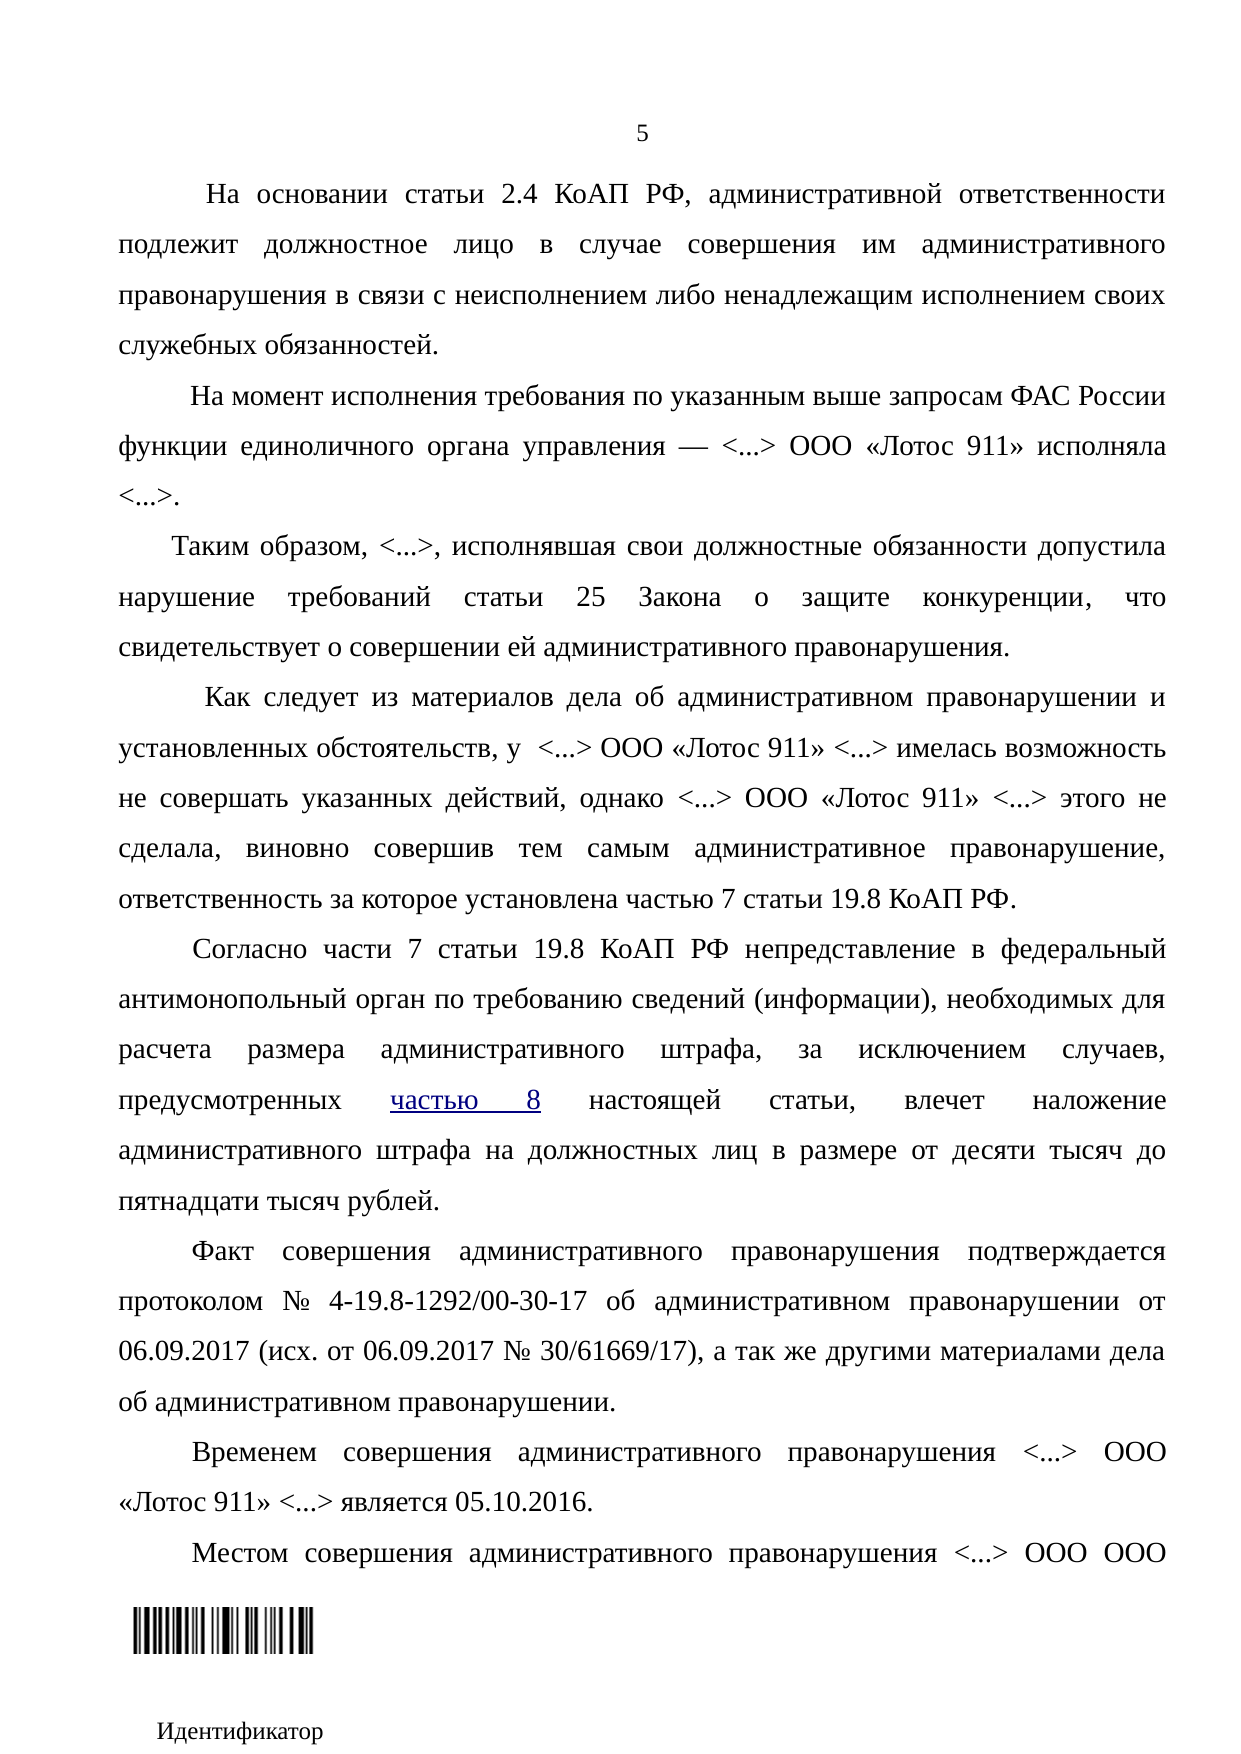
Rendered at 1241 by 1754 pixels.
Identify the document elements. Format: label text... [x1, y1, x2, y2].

text Временем совершения административного правонарушения <...> ООО «Лотос 911» <...> является 05.10.2016. [118, 1434, 1167, 1518]
text Местом совершения административного правонарушения <...> ООО ООО [118, 1535, 1167, 1568]
text На момент исполнения требования по указанным выше запросам ФАС России функции единоличного органа управления — <...> ООО «Лотос 911» исполняла <...>. [118, 378, 1167, 512]
picture [118, 1607, 331, 1654]
text Согласно части 7 статьи 19.8 КоАП РФ непредставление в федеральный антимонопольный орган по требованию сведений (информации), необходимых для расчета размера административного штрафа, за исключением случаев, предусмотренных частью 8 настоящей статьи, влечет наложение административного штрафа на должностных лиц в размере от десяти тысяч до пятнадцати тысяч рублей. [118, 931, 1167, 1216]
text На основании статьи 2.4 КоАП РФ, административной ответственности подлежит должностное лицо в случае совершения им административного правонарушения в связи с неисполнением либо ненадлежащим исполнением своих служебных обязанностей. [118, 176, 1167, 361]
text Факт совершения административного правонарушения подтверждается протоколом № 4-19.8-1292/00-30-17 об административном правонарушении от 06.09.2017 (исх. от 06.09.2017 № 30/61669/17), а так же другими материалами дела об административном правонарушении. [118, 1233, 1167, 1417]
text Таким образом, <...>, исполнявшая свои должностные обязанности допустила нарушение требований статьи 25 Закона о защите конкуренции, что свидетельствует о совершении ей административного правонарушения. [118, 528, 1167, 663]
text Как следует из материалов дела об административном правонарушении и установленных обстоятельств, у <...> ООО «Лотос 911» <...> имелась возможность не совершать указанных действий, однако <...> ООО «Лотос 911» <...> этого не сделала, виновно совершив тем самым административное правонарушение, ответственность за которое установлена частью 7 статьи 19.8 КоАП РФ. [118, 679, 1167, 914]
